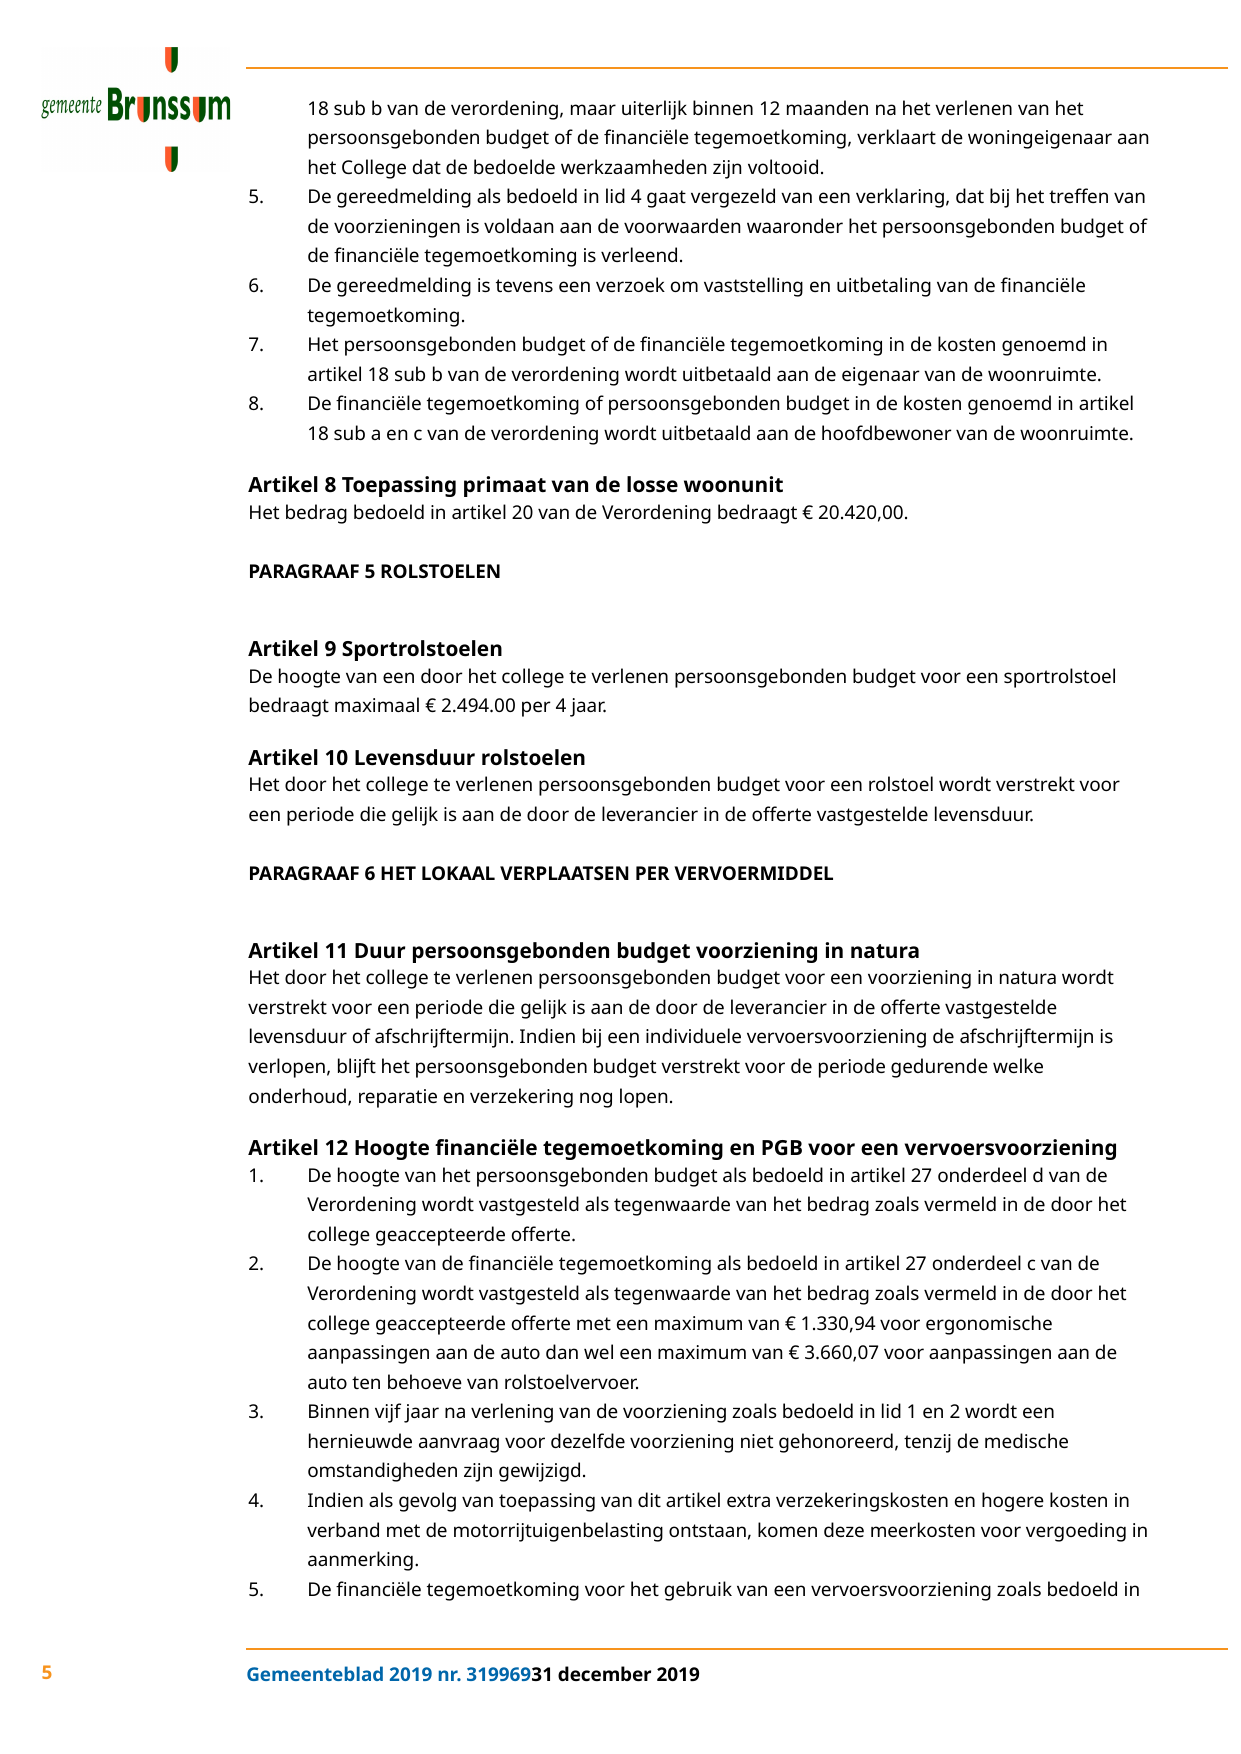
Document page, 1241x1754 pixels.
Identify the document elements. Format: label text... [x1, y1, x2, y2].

list De financiële tegemoetkoming of persoonsgebonden budget in de kosten genoemd in artikel 18 sub a en c van de verordening wordt uitbetaald aan de hoofdbewoner van de woonruimte. [248, 391, 1152, 446]
text Het bedrag bedoeld in artikel 20 van de Verordening bedraagt € 20.420,00. [248, 499, 1152, 525]
text De hoogte van een door het college te verlenen persoonsgebonden budget voor een sportrolstoel bedraagt maximaal € 2.494.00 per 4 jaar. [248, 663, 1152, 718]
text Artikel 12 Hoogte financiële tegemoetkoming en PGB voor een vervoersvoorziening [248, 1133, 1152, 1162]
text PARAGRAAF 6 HET LOKAAL VERPLAATSEN PER VERVOERMIDDEL [248, 860, 1152, 886]
text Artikel 11 Duur persoonsgebonden budget voorziening in natura [248, 936, 1152, 964]
list Binnen vijf jaar na verlening van de voorziening zoals bedoeld in lid 1 en 2 wordt een hernieuwde aanvraag voor dezelfde voorziening niet gehonoreerd, tenzij de medische omstandigheden zijn gewijzigd. [248, 1398, 1152, 1483]
text PARAGRAAF 5 ROLSTOELEN [248, 558, 1152, 584]
list De financiële tegemoetkoming voor het gebruik van een vervoersvoorziening zoals bedoeld in [248, 1576, 1152, 1602]
list De hoogte van de financiële tegemoetkoming als bedoeld in artikel 27 onderdeel c van de Verordening wordt vastgesteld als tegenwaarde van het bedrag zoals vermeld in de door het college geaccepteerde offerte met een maximum van € 1.330,94 voor ergonomische aanpassingen aan de auto dan wel een maximum van € 3.660,07 voor aanpassingen aan de auto ten behoeve van rolstoelvervoer. [248, 1251, 1152, 1394]
text Artikel 10 Levensduur rolstoelen [248, 743, 1152, 771]
text Artikel 8 Toepassing primaat van de losse woonunit [248, 471, 1152, 499]
list De gereedmelding is tevens een verzoek om vaststelling en uitbetaling van de financiële tegemoetkoming. [248, 272, 1152, 328]
text Het door het college te verlenen persoonsgebonden budget voor een voorziening in natura wordt verstrekt voor een periode die gelijk is aan de door de leverancier in de offerte vastgestelde levensduur of afschrijftermijn. Indien bij een individuele vervoersvoorziening de afschrijftermijn is verlopen, blijft het persoonsgebonden budget verstrekt voor de periode gedurende welke onderhoud, reparatie en verzekering nog lopen. [248, 964, 1152, 1109]
text Artikel 9 Sportrolstoelen [248, 634, 1152, 663]
text Het door het college te verlenen persoonsgebonden budget voor een rolstoel wordt verstrekt voor een periode die gelijk is aan de door de leverancier in de offerte vastgestelde levensduur. [248, 771, 1152, 827]
list De hoogte van het persoonsgebonden budget als bedoeld in artikel 27 onderdeel d van de Verordening wordt vastgesteld als tegenwaarde van het bedrag zoals vermeld in de door het college geaccepteerde offerte. [248, 1162, 1152, 1247]
list Het persoonsgebonden budget of de financiële tegemoetkoming in de kosten genoemd in artikel 18 sub b van de verordening wordt uitbetaald aan de eigenaar van de woonruimte. [248, 331, 1152, 387]
list 18 sub b van de verordening, maar uiterlijk binnen 12 maanden na het verlenen van het persoonsgebonden budget of de financiële tegemoetkoming, verklaart de woningeigenaar aan het College dat de bedoelde werkzaamheden zijn voltooid. [248, 95, 1152, 180]
list Indien als gevolg van toepassing van dit artikel extra verzekeringskosten en hogere kosten in verband met de motorrijtuigenbelasting ontstaan, komen deze meerkosten voor vergoeding in aanmerking. [248, 1487, 1152, 1572]
list De gereedmelding als bedoeld in lid 4 gaat vergezeld van een verklaring, dat bij het treffen van de voorzieningen is voldaan aan de voorwaarden waaronder het persoonsgebonden budget of de financiële tegemoetkoming is verleend. [248, 183, 1152, 268]
picture [41, 47, 231, 172]
